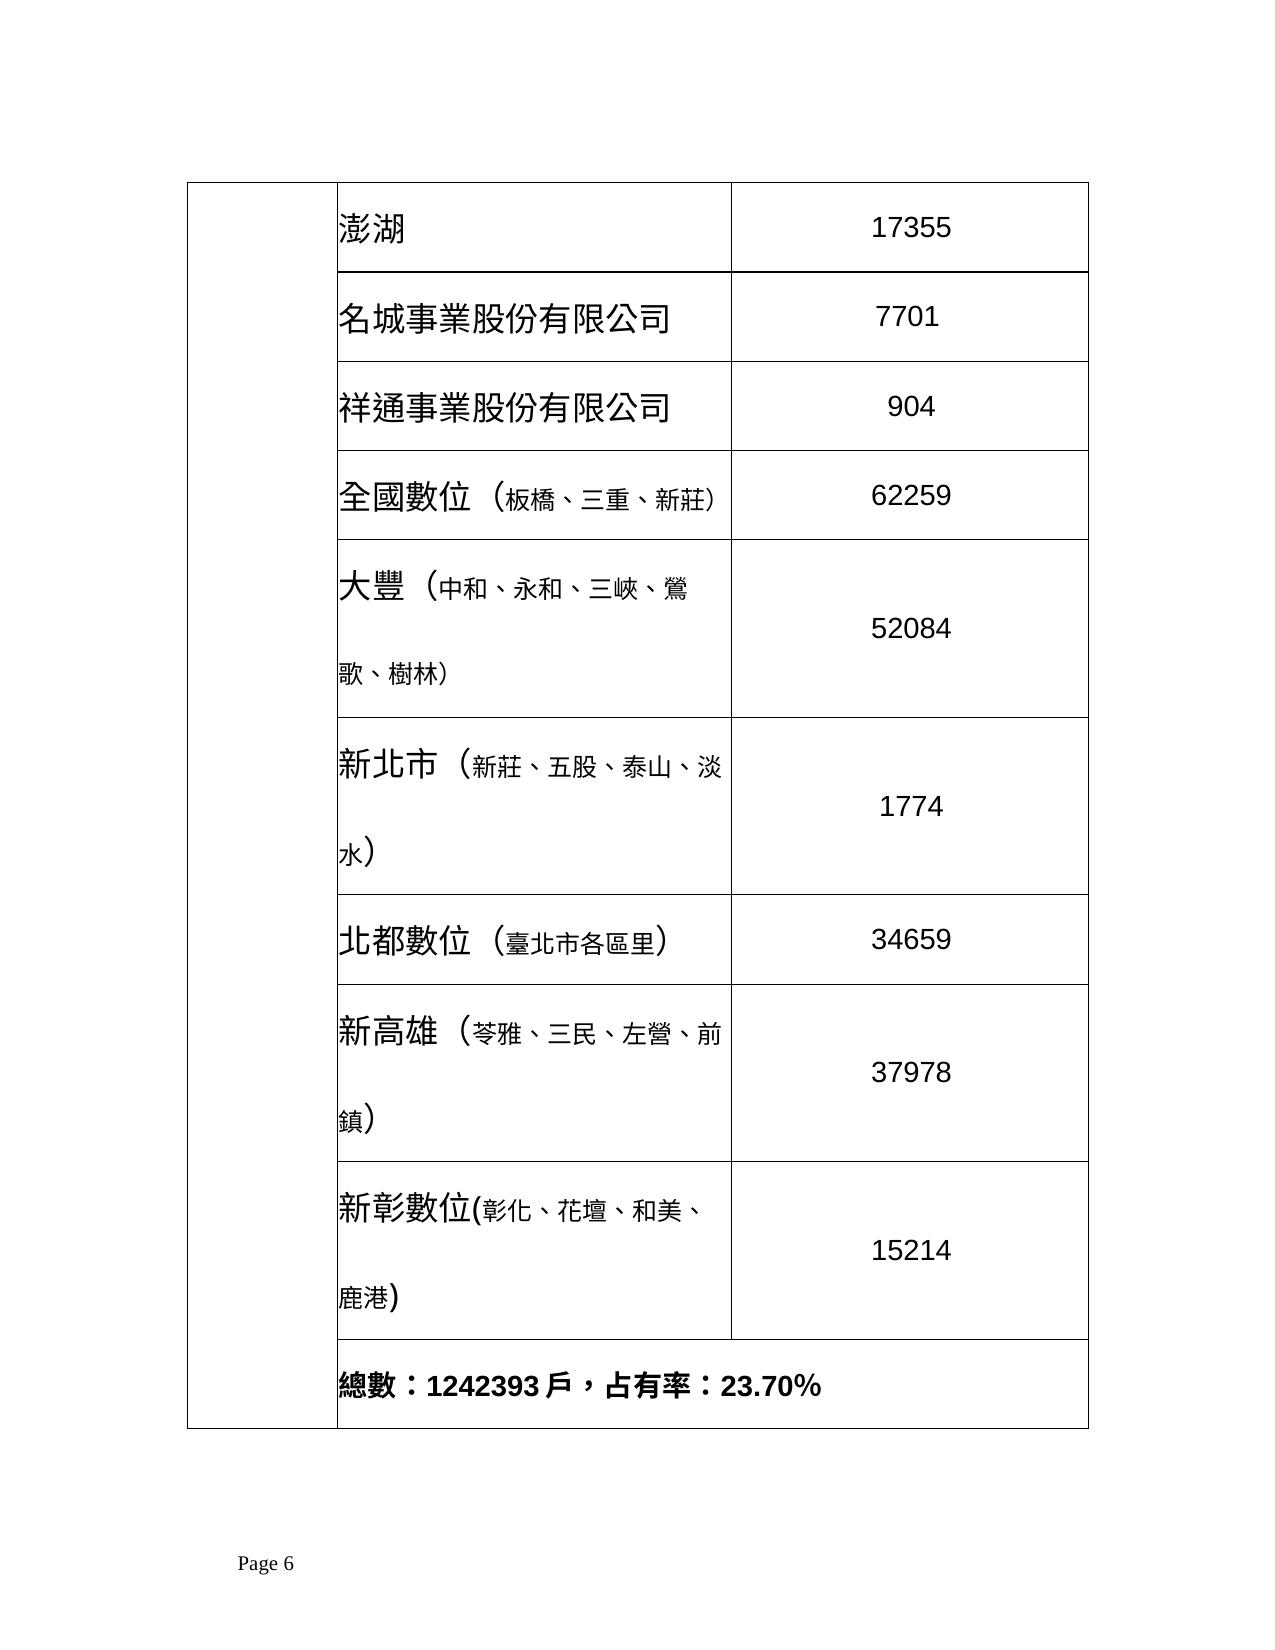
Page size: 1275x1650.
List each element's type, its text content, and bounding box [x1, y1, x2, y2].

table_cell 15214 [732, 1162, 1088, 1338]
table_cell 17355 [732, 183, 1088, 271]
table_cell 名城事業股份有限公司 [338, 273, 731, 361]
table_cell 澎湖 [338, 183, 731, 271]
table_cell 祥通事業股份有限公司 [338, 362, 731, 450]
table_cell [188, 183, 337, 1428]
table_cell 新彰數位(彰化、花壇、和美、鹿港) [338, 1162, 731, 1338]
table_cell 新高雄（苓雅、三民、左營、前鎮） [338, 985, 731, 1161]
table_cell 1774 [732, 718, 1088, 894]
table_cell 904 [732, 362, 1088, 450]
table_cell 7701 [732, 273, 1088, 361]
table_cell 全國數位（板橋、三重、新莊） [338, 451, 731, 539]
table_cell 北都數位（臺北市各區里） [338, 895, 731, 983]
table_cell 37978 [732, 985, 1088, 1161]
table_cell 34659 [732, 895, 1088, 983]
table_cell 52084 [732, 540, 1088, 717]
table_cell 大豐（中和、永和、三峽、鶯歌、樹林） [338, 540, 731, 717]
table_cell 總數：1242393戶，占有率：23.70％ [338, 1340, 1088, 1428]
table_cell 新北市（新莊、五股、泰山、淡水） [338, 718, 731, 894]
table_cell 62259 [732, 451, 1088, 539]
